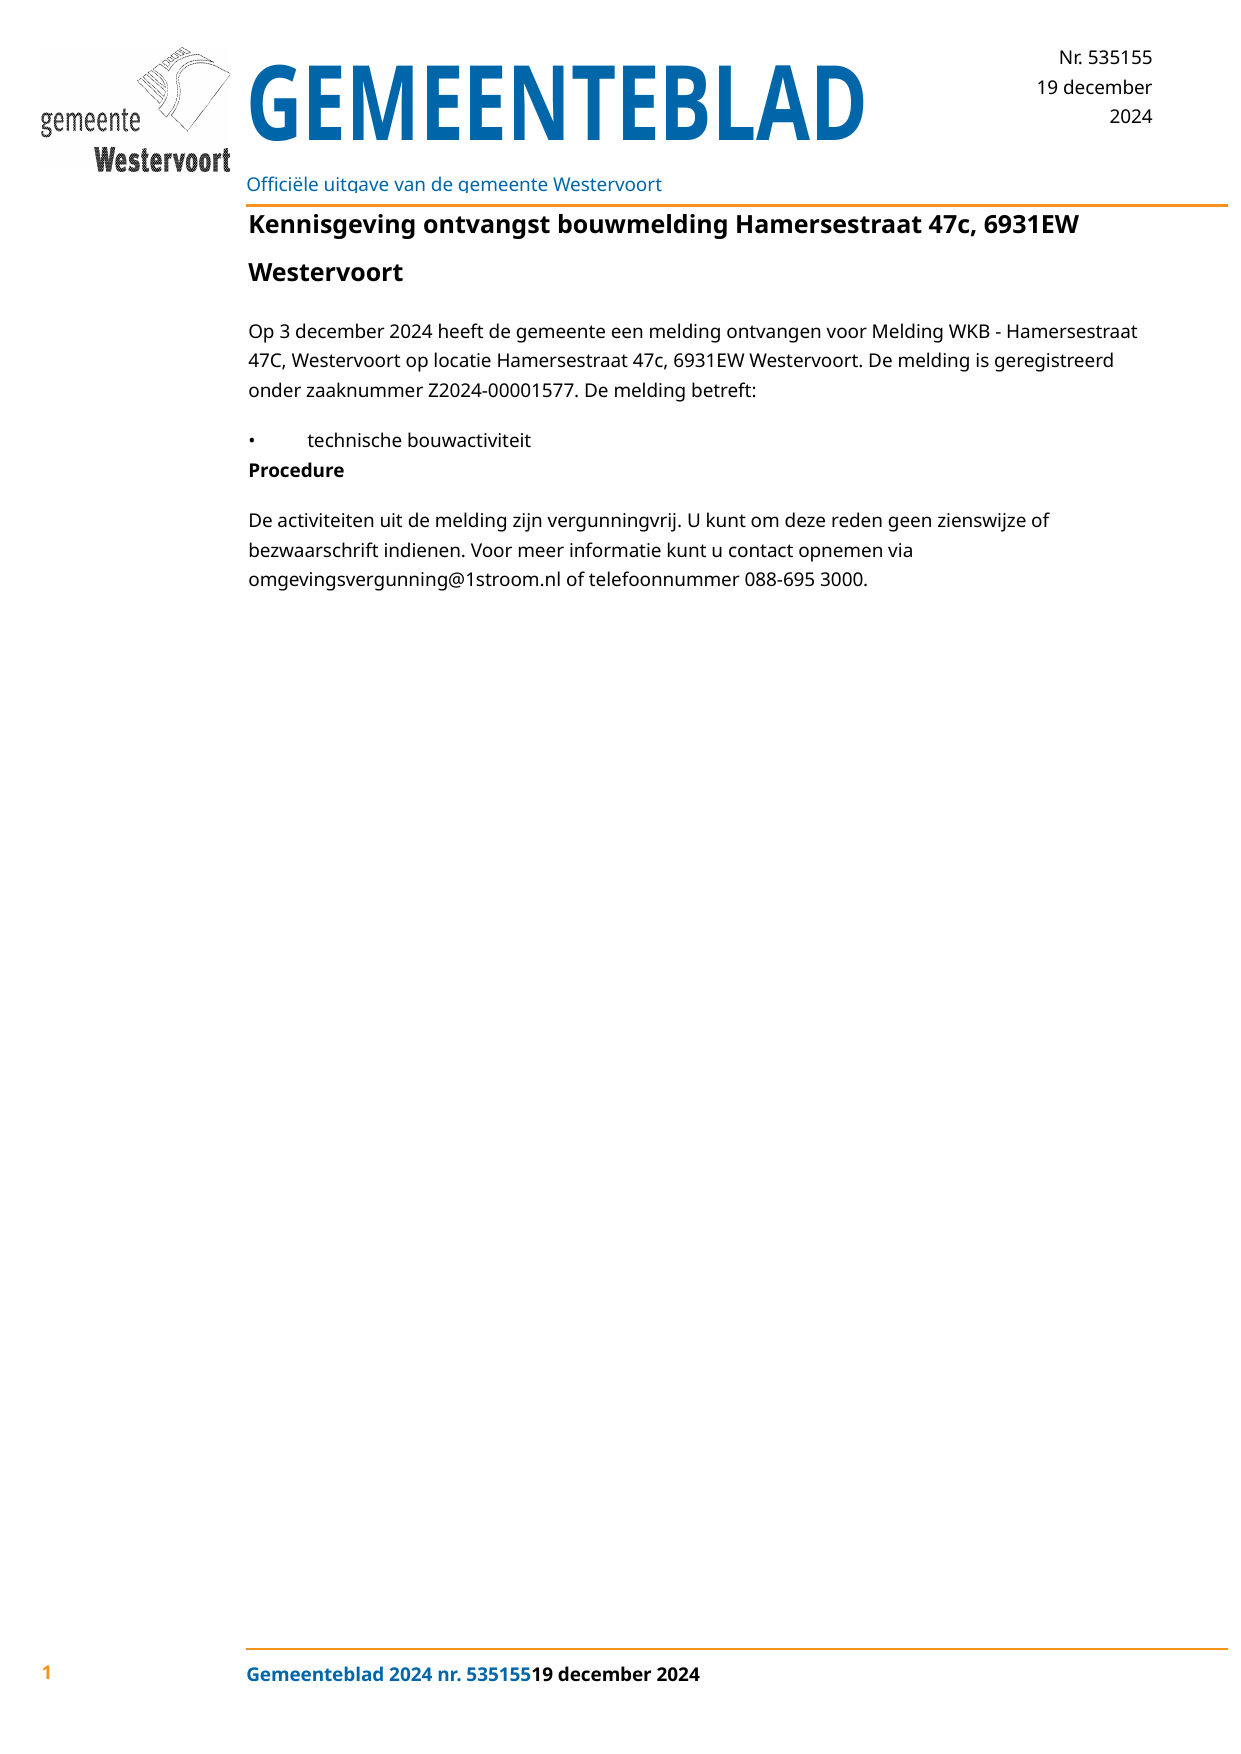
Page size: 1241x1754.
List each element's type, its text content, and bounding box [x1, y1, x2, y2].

text Kennisgeving ontvangst bouwmelding Hamersestraat 47c, 6931EW Westervoort [248, 207, 1152, 288]
list technische bouwactiviteit [248, 427, 1152, 453]
picture [41, 47, 231, 172]
text Op 3 december 2024 heeft de gemeente een melding ontvangen voor Melding WKB - Hamersestraat 47C, Westervoort op locatie Hamersestraat 47c, 6931EW Westervoort. De melding is geregistreerd onder zaaknummer Z2024-00001577. De melding betreft: [248, 318, 1152, 403]
text De activiteiten uit de melding zijn vergunningvrij. U kunt om deze reden geen zienswijze of bezwaarschrift indienen. Voor meer informatie kunt u contact opnemen via omgevingsvergunning@1stroom.nl of telefoonnummer 088-695 3000. [248, 507, 1152, 592]
text Procedure [248, 457, 1152, 483]
